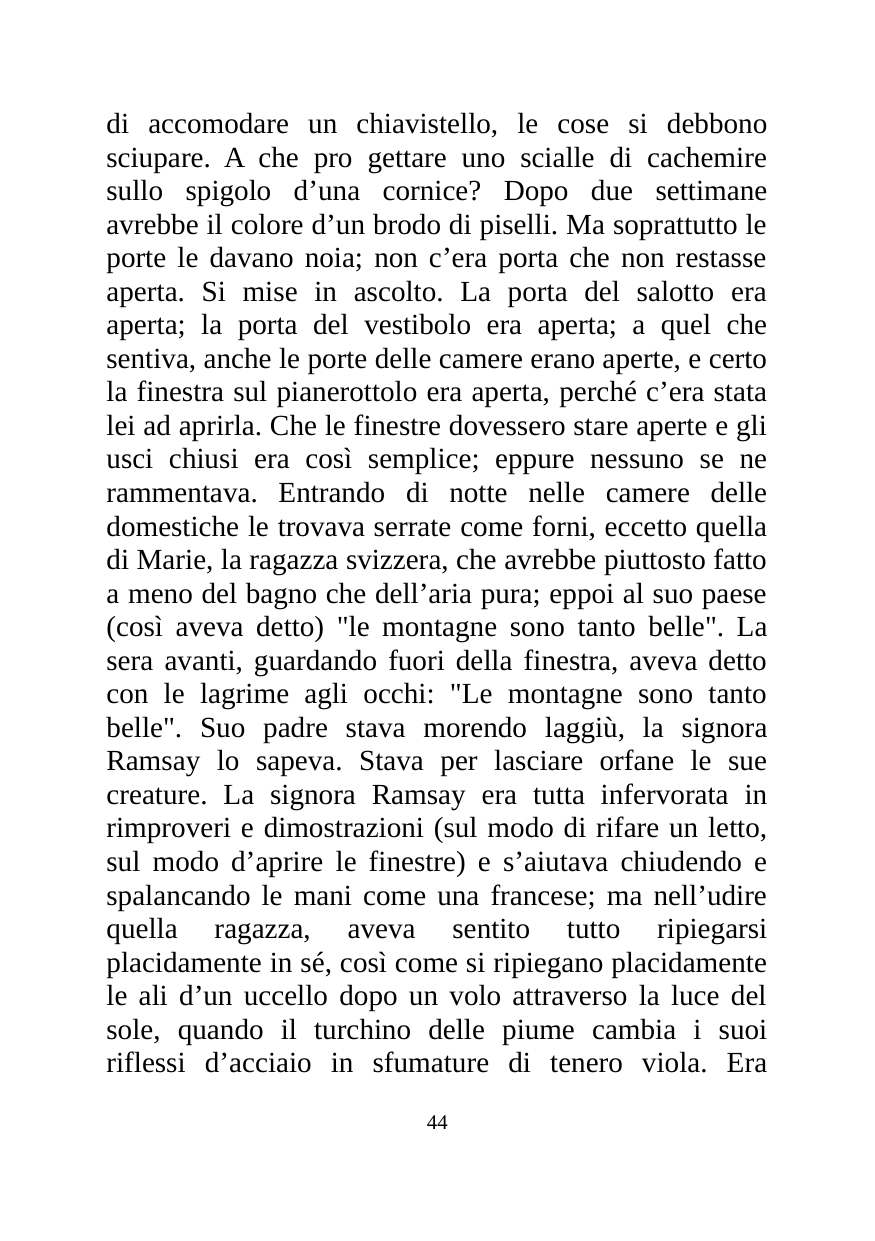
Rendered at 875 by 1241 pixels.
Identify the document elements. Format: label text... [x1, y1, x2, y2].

text di accomodare un chiavistello, le cose si debbono sciupare. A che pro gettare uno scialle di cachemire sullo spigolo d’una cornice? Dopo due settimane avrebbe il colore d’un brodo di piselli. Ma soprattutto le porte le davano noia; non c’era porta che non restasse aperta. Si mise in ascolto. La porta del salotto era aperta; la porta del vestibolo era aperta; a quel che sentiva, anche le porte delle camere erano aperte, e certo la finestra sul pianerottolo era aperta, perché c’era stata lei ad aprirla. Che le finestre dovessero stare aperte e gli usci chiusi era così semplice; eppure nessuno se ne rammentava. Entrando di notte nelle camere delle domestiche le trovava serrate come forni, eccetto quella di Marie, la ragazza svizzera, che avrebbe piuttosto fatto a meno del bagno che dell’aria pura; eppoi al suo paese (così aveva detto) "le montagne sono tanto belle". La sera avanti, guardando fuori della finestra, aveva detto con le lagrime agli occhi: "Le montagne sono tanto belle". Suo padre stava morendo laggiù, la signora Ramsay lo sapeva. Stava per lasciare orfane le sue creature. La signora Ramsay era tutta infervorata in rimproveri e dimostrazioni (sul modo di rifare un letto, sul modo d’aprire le finestre) e s’aiutava chiudendo e spalancando le mani come una francese; ma nell’udire quella ragazza, aveva sentito tutto ripiegarsi placidamente in sé, così come si ripiegano placidamente le ali d’un uccello dopo un volo attraverso la luce del sole, quando il turchino delle piume cambia i suoi riflessi d’acciaio in sfumature di tenero viola. Era [106, 106, 768, 1079]
